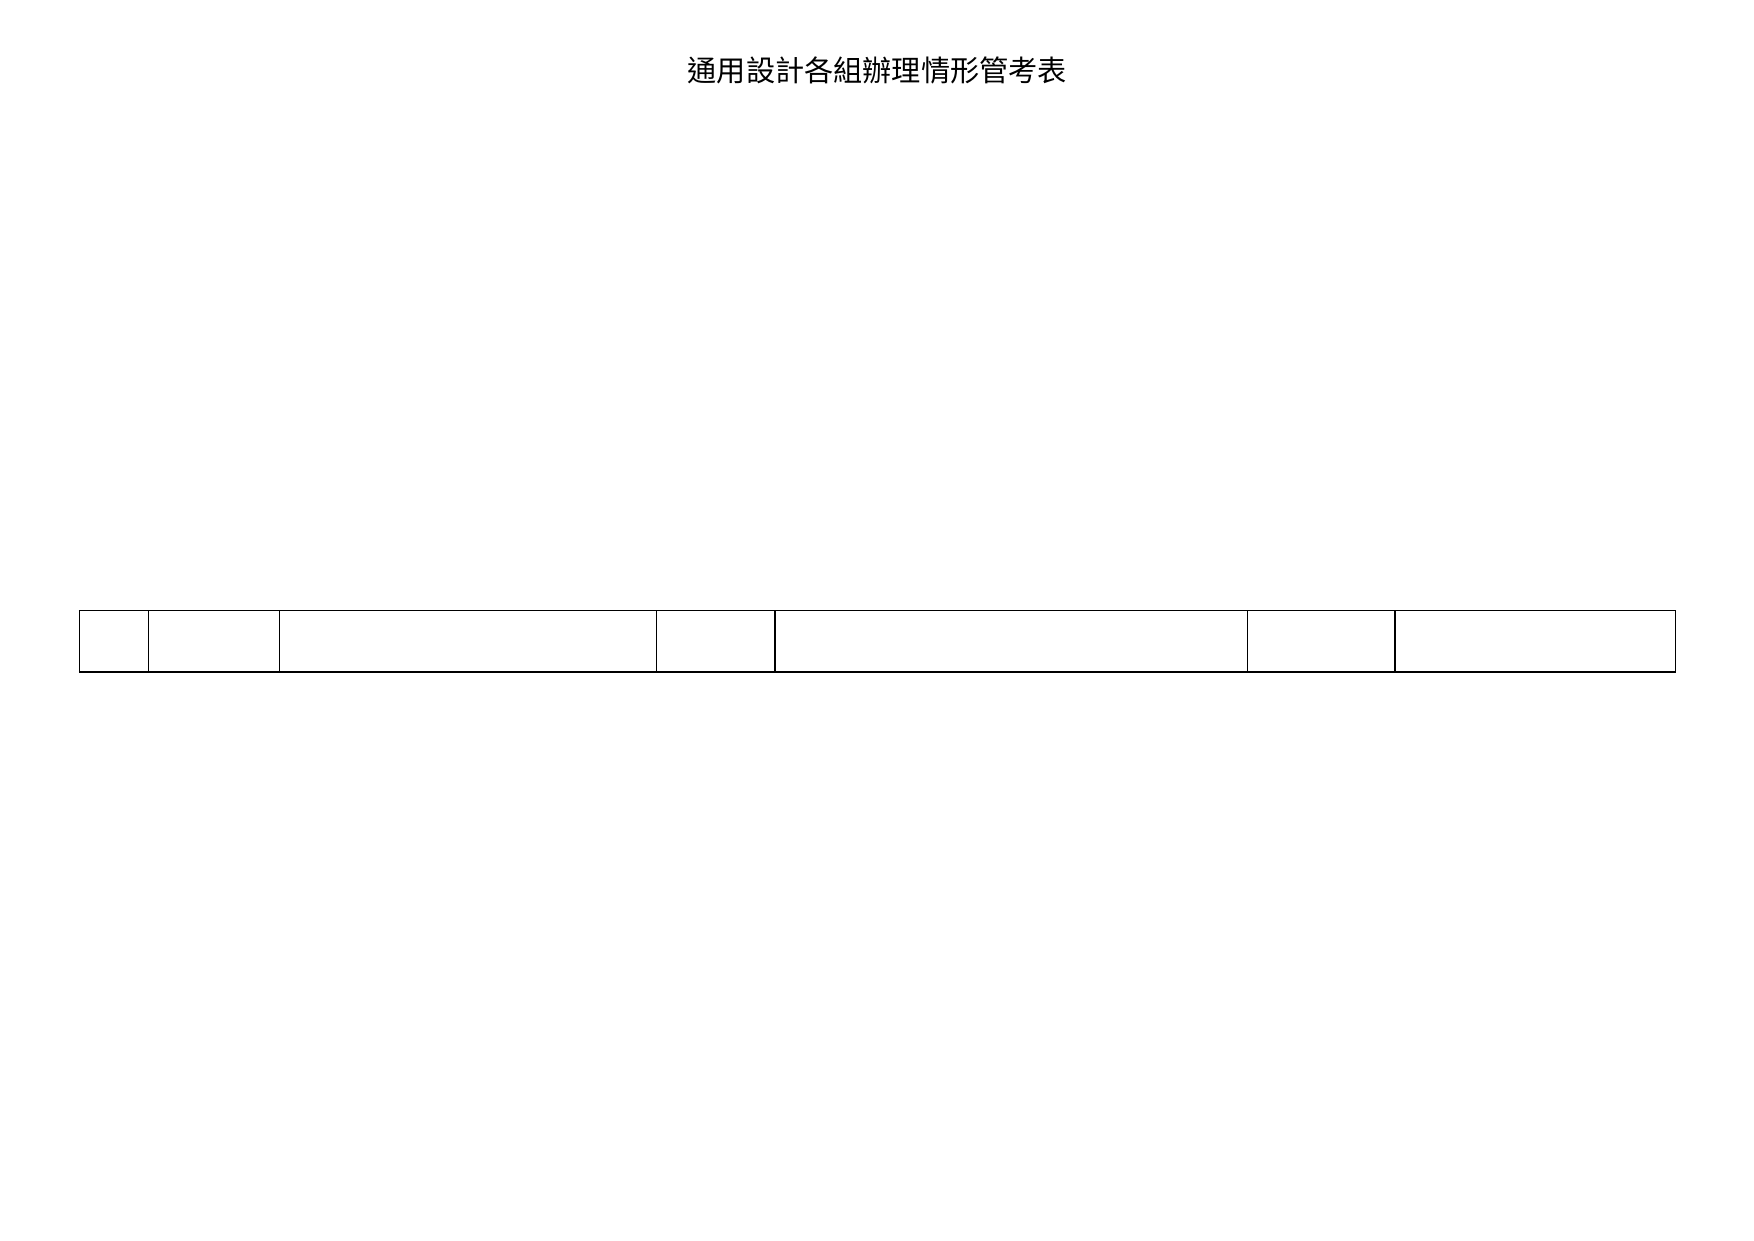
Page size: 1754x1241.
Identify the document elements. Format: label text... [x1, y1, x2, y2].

table_header [80, 611, 148, 671]
table_header [776, 611, 1247, 671]
table_header 管考建議(管考組) [1396, 611, 1675, 671]
table_header [657, 611, 774, 671]
table_header [149, 611, 279, 671]
table_header [280, 611, 656, 671]
table_header [1248, 611, 1394, 671]
